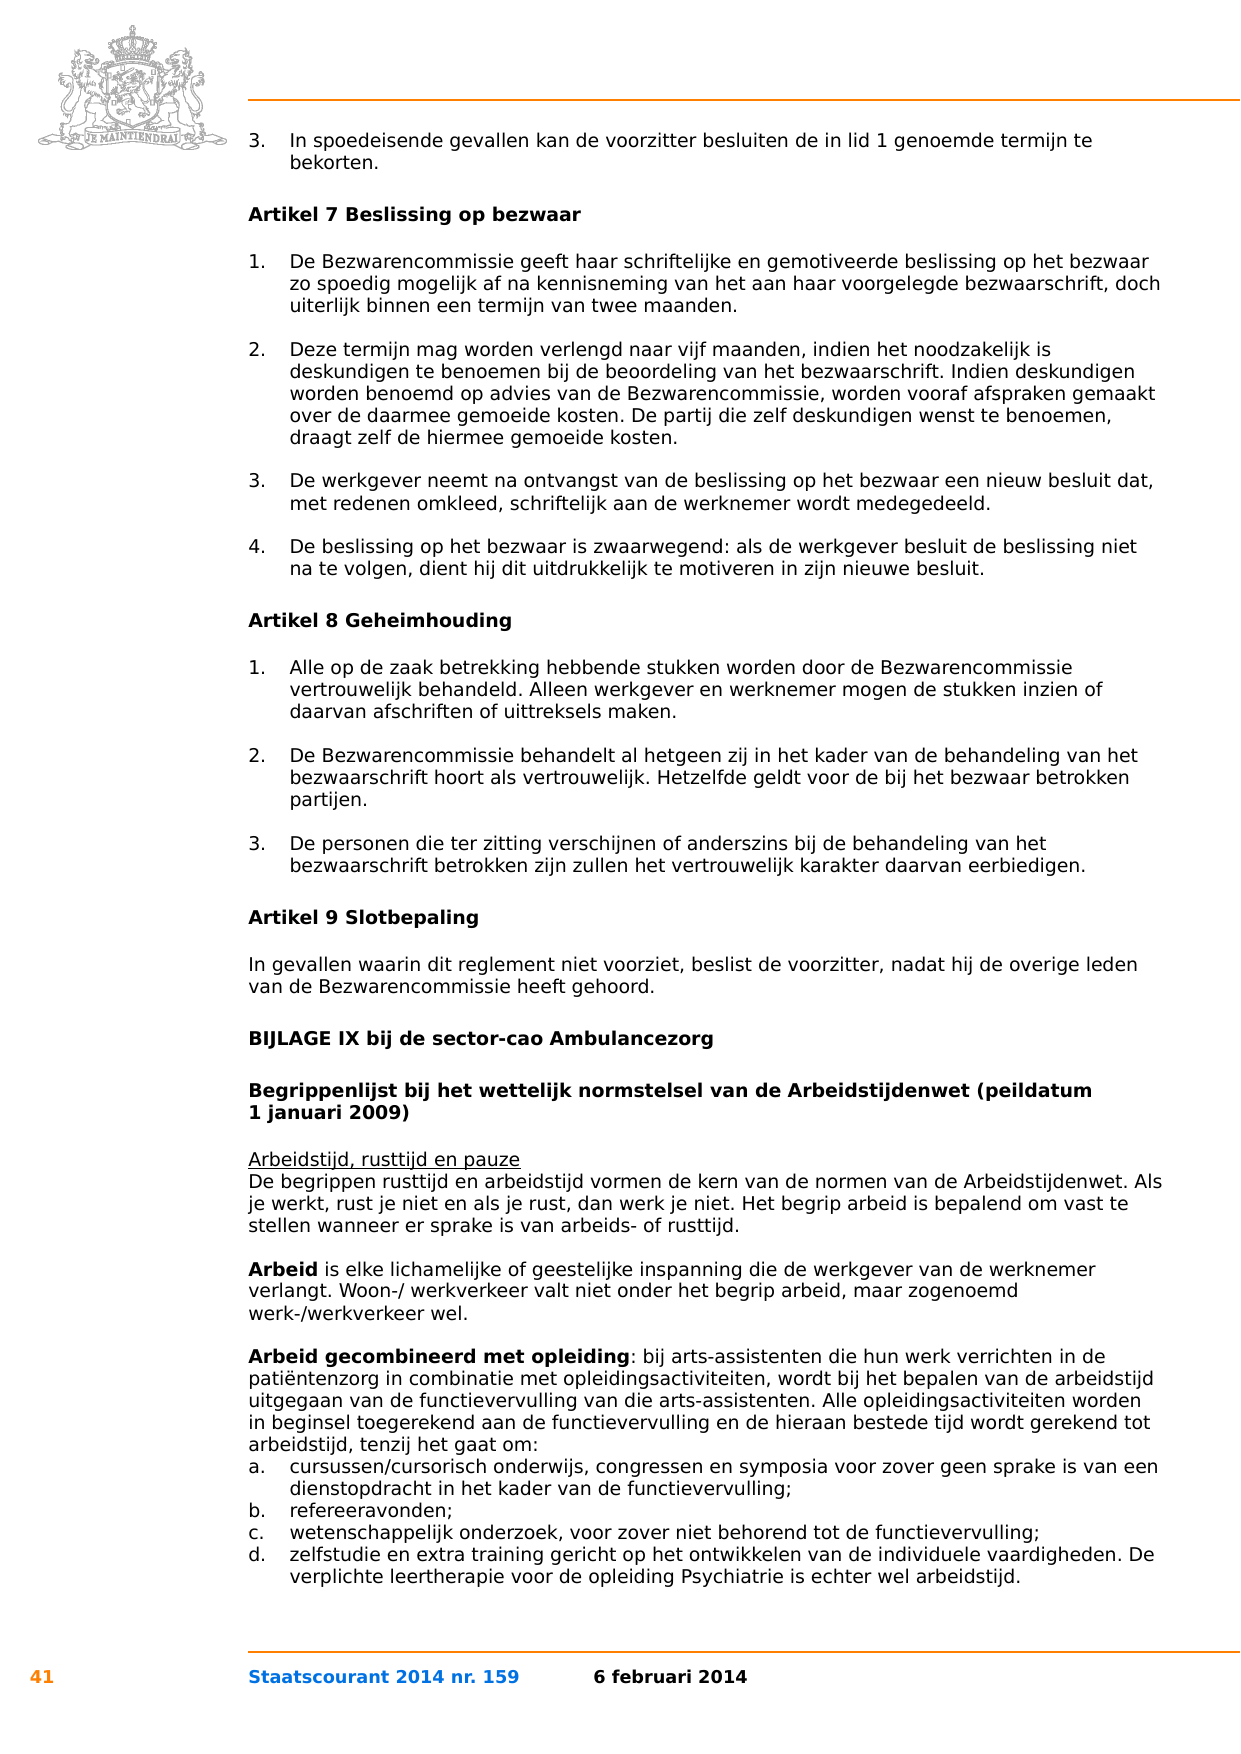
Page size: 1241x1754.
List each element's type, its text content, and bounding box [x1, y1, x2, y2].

text 2. Deze termijn mag worden verlengd naar vijf maanden, indien het noodzakelijk is deskundigen te benoemen bij de beoordeling van het bezwaarschrift. Indien deskundigen worden benoemd op advies van de Bezwarencommissie, worden vooraf afspraken gemaakt over de daarmee gemoeide kosten. De partij die zelf deskundigen wenst te benoemen, draagt zelf de hiermee gemoeide kosten. [248, 339, 1163, 448]
subtitle Artikel 8 Geheimhouding [248, 610, 1163, 632]
text Arbeid gecombineerd met opleiding: bij arts-assistenten die hun werk verrichten in de patiëntenzorg in combinatie met opleidingsactiviteiten, wordt bij het bepalen van de arbeidstijd uitgegaan van de functievervulling van die arts-assistenten. Alle opleidingsactiviteiten worden in beginsel toegerekend aan de functievervulling en de hieraan bestede tijd wordt gerekend tot arbeidstijd, tenzij het gaat om: [248, 1346, 1163, 1456]
text 2. De Bezwarencommissie behandelt al hetgeen zij in het kader van de behandeling van het bezwaarschrift hoort als vertrouwelijk. Hetzelfde geldt voor de bij het bezwaar betrokken partijen. [248, 745, 1163, 811]
subtitle Artikel 7 Beslissing op bezwaar [248, 204, 1163, 226]
text 3. De personen die ter zitting verschijnen of anderszins bij de behandeling van het bezwaarschrift betrokken zijn zullen het vertrouwelijk karakter daarvan eerbiedigen. [248, 833, 1163, 877]
text 3. In spoedeisende gevallen kan de voorzitter besluiten de in lid 1 genoemde termijn te bekorten. [248, 130, 1163, 174]
text a. cursussen/cursorisch onderwijs, congressen en symposia voor zover geen sprake is van een dienstopdracht in het kader van de functievervulling; [248, 1456, 1163, 1500]
picture [38, 25, 227, 150]
text In gevallen waarin dit reglement niet voorziet, beslist de voorzitter, nadat hij de overige leden van de Bezwarencommissie heeft gehoord. [248, 954, 1163, 998]
text c. wetenschappelijk onderzoek, voor zover niet behorend tot de functievervulling; [248, 1522, 1163, 1544]
subtitle BIJLAGE IX bij de sector-cao Ambulancezorg [248, 1028, 1163, 1050]
text 3. De werkgever neemt na ontvangst van de beslissing op het bezwaar een nieuw besluit dat, met redenen omkleed, schriftelijk aan de werknemer wordt medegedeeld. [248, 470, 1163, 514]
text De begrippen rusttijd en arbeidstijd vormen de kern van de normen van de Arbeidstijdenwet. Als je werkt, rust je niet en als je rust, dan werk je niet. Het begrip arbeid is bepalend om vast te stellen wanneer er sprake is van arbeids- of rusttijd. [248, 1171, 1163, 1237]
subtitle Artikel 9 Slotbepaling [248, 907, 1163, 929]
subtitle Begrippenlijst bij het wettelijk normstelsel van de Arbeidstijdenwet (peildatum 1 januari 2009) [248, 1080, 1163, 1124]
text b. refereeravonden; [248, 1500, 1163, 1522]
text 4. De beslissing op het bezwaar is zwaarwegend: als de werkgever besluit de beslissing niet na te volgen, dient hij dit uitdrukkelijk te motiveren in zijn nieuwe besluit. [248, 536, 1163, 580]
text 1. Alle op de zaak betrekking hebbende stukken worden door de Bezwarencommissie vertrouwelijk behandeld. Alleen werkgever en werknemer mogen de stukken inzien of daarvan afschriften of uittreksels maken. [248, 657, 1163, 723]
text Arbeid is elke lichamelijke of geestelijke inspanning die de werkgever van de werknemer verlangt. Woon-/ werkverkeer valt niet onder het begrip arbeid, maar zogenoemd werk-/werkverkeer wel. [248, 1258, 1163, 1324]
text d. zelfstudie en extra training gericht op het ontwikkelen van de individuele vaardigheden. De verplichte leertherapie voor de opleiding Psychiatrie is echter wel arbeidstijd. [248, 1544, 1163, 1588]
text 1. De Bezwarencommissie geeft haar schriftelijke en gemotiveerde beslissing op het bezwaar zo spoedig mogelijk af na kennisneming van het aan haar voorgelegde bezwaarschrift, doch uiterlijk binnen een termijn van twee maanden. [248, 251, 1163, 317]
text Arbeidstijd, rusttijd en pauze [248, 1149, 1163, 1171]
